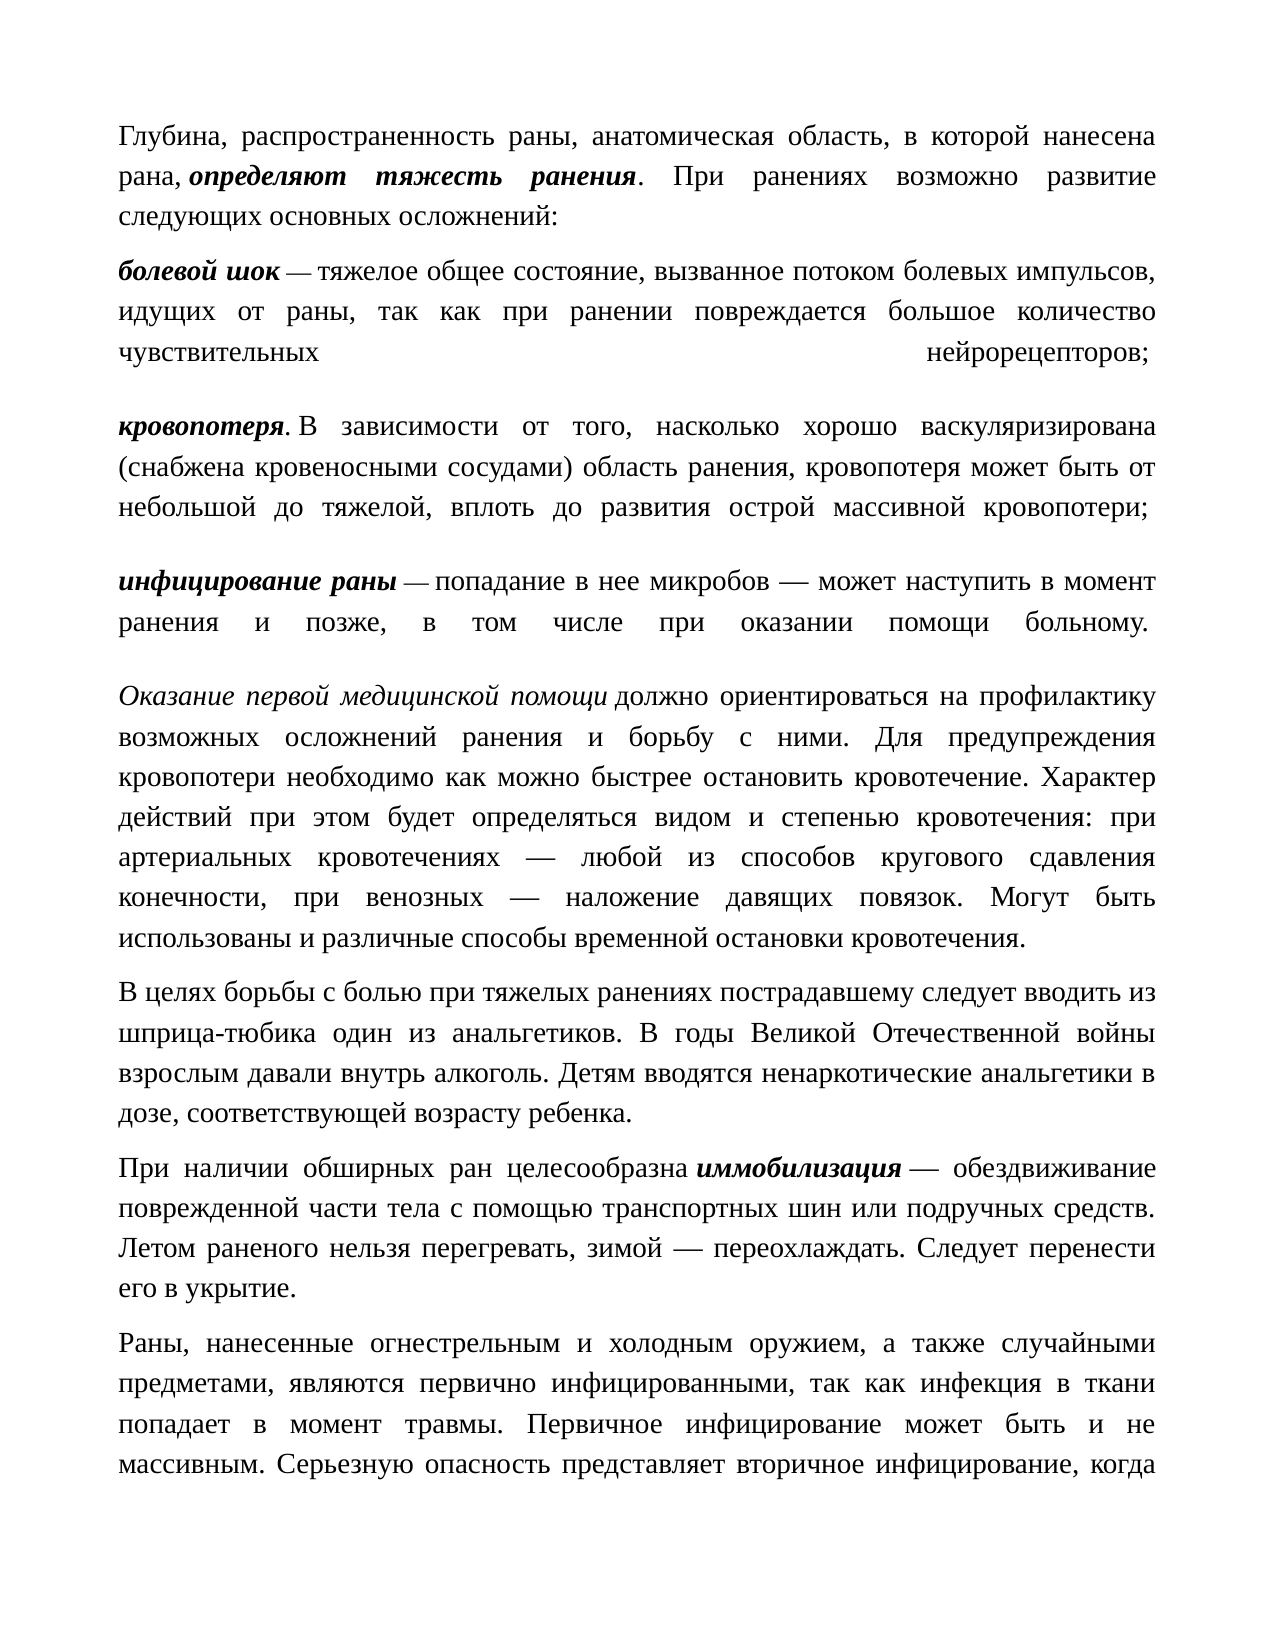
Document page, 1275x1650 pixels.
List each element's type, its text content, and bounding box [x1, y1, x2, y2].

text болевой шок — тяжелое общее состояние, вызванное потоком болевых импульсов, идущих от раны, так как при ранении повреждается большое количество чувствительных нейрорецепторов; кровопотеря. В зависимости от того, насколько хорошо васкуляризирована (снабжена кровеносными сосудами) область ранения, кровопотеря может быть от небольшой до тяжелой, вплоть до развития острой массивной кровопотери; инфицирование раны — попадание в нее микробов — может наступить в момент ранения и позже, в том числе при оказании помощи больному. Оказание первой медицинской помощи должно ориентироваться на профилактику возможных осложнений ранения и борьбу с ними. Для предупреждения кровопотери необходимо как можно быстрее остановить кровотечение. Характер действий при этом будет определяться видом и степенью кровотечения: при артериальных кровотечениях — любой из способов кругового сдавления конечности, при венозных — наложение давящих повязок. Могут быть использованы и различные способы временной остановки кровотечения. [118, 253, 1157, 953]
text При наличии обширных ран целесообразна иммобилизация — обездвиживание поврежденной части тела с помощью транспортных шин или подручных средств. Летом раненого нельзя перегревать, зимой — переохлаждать. Следует перенести его в укрытие. [118, 1150, 1157, 1304]
text Раны, нанесенные огнестрельным и холодным оружием, а также случайными предметами, являются первично инфицированными, так как инфекция в ткани попадает в момент травмы. Первичное инфицирование может быть и не массивным. Серьезную опасность представляет вторичное инфицирование, когда [118, 1325, 1157, 1479]
text Глубина, распространенность раны, анатомическая область, в которой нанесена рана, определяют тяжесть ранения. При ранениях возможно развитие следующих основных осложнений: [118, 118, 1157, 232]
text В целях борьбы с болью при тяжелых ранениях пострадавшему следует вводить из шприца-тюбика один из анальгетиков. В годы Великой Отечественной войны взрослым давали внутрь алкоголь. Детям вводятся ненаркотические анальгетики в дозе, соответствующей возрасту ребенка. [118, 974, 1157, 1129]
